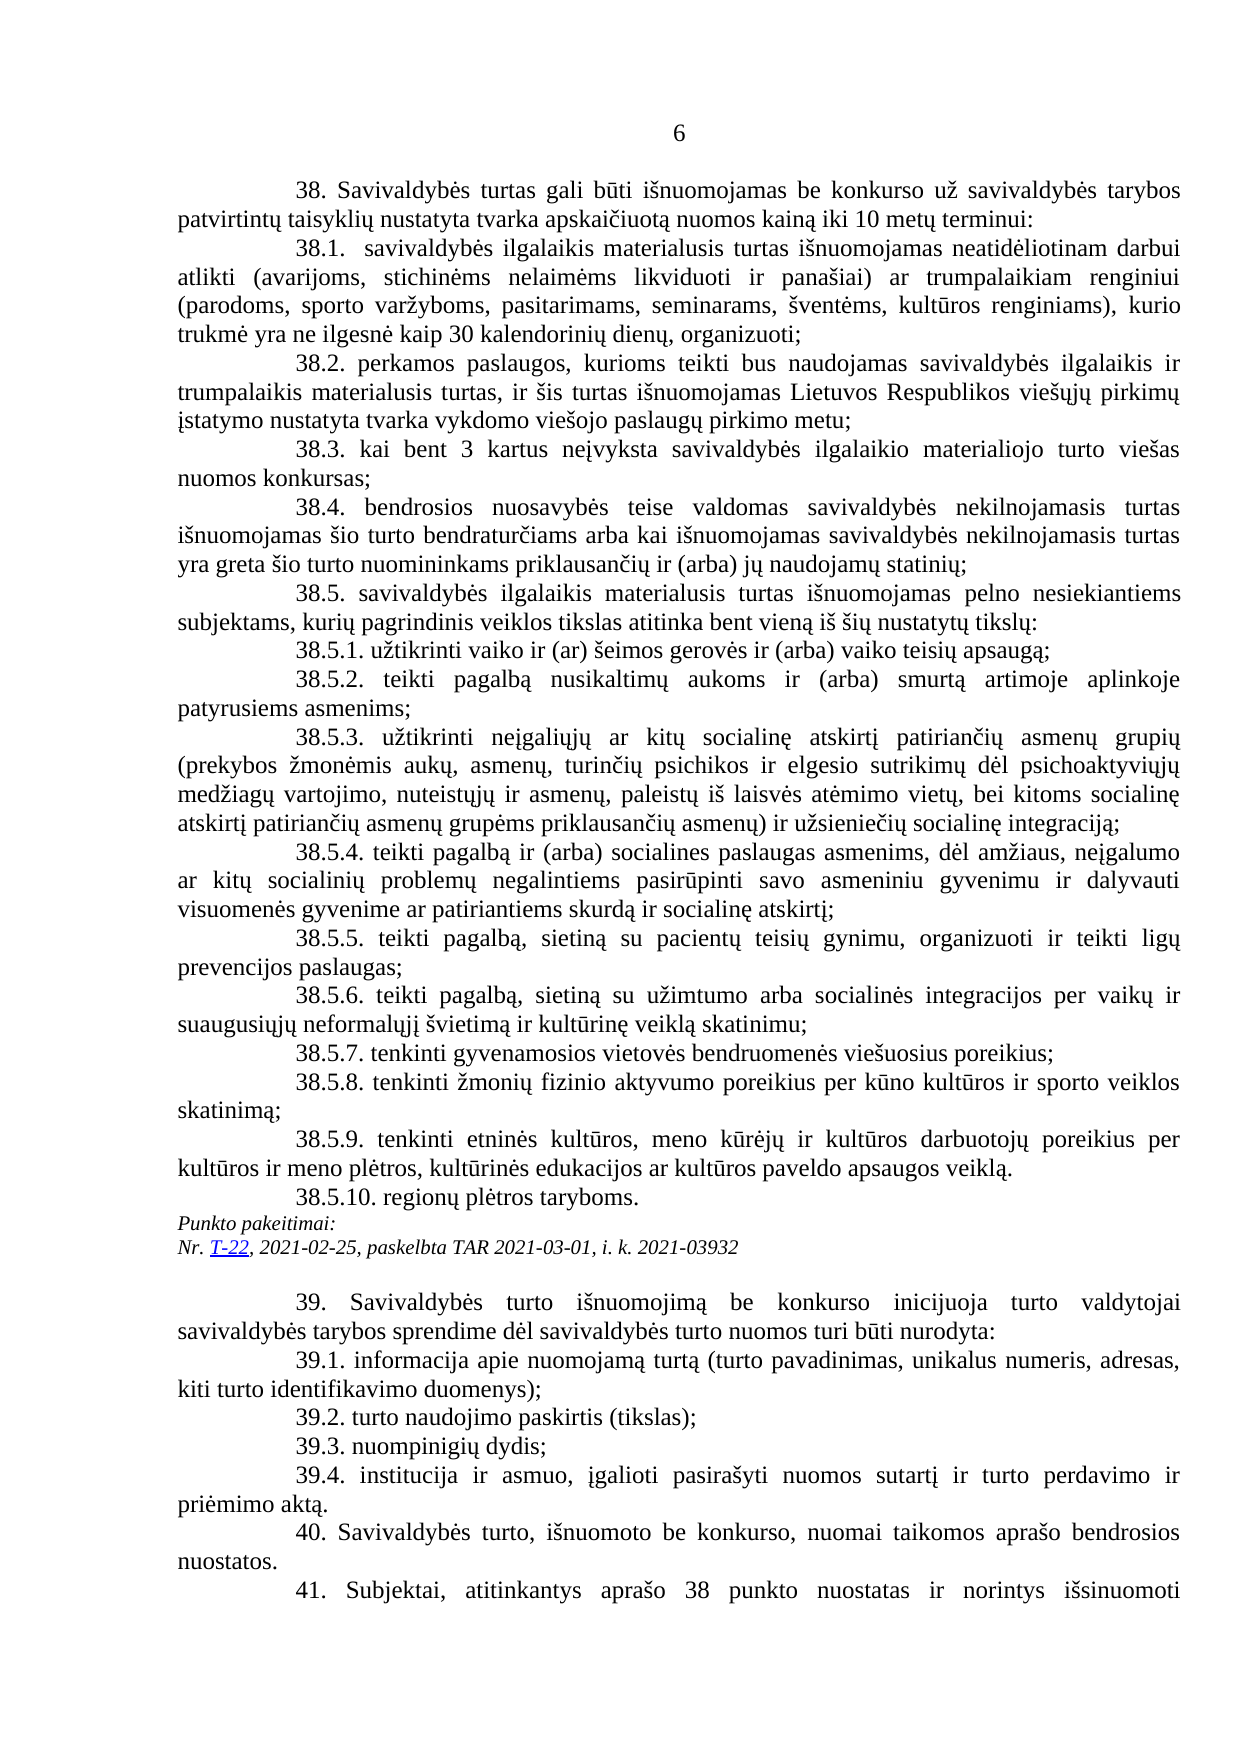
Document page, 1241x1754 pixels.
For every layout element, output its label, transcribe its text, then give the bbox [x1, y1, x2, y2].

text 38.5.9. tenkinti etninės kultūros, meno kūrėjų ir kultūros darbuotojų poreikius per kultūros ir meno plėtros, kultūrinės edukacijos ar kultūros paveldo apsaugos veiklą. [177, 1124, 1181, 1182]
text 38.5.7. tenkinti gyvenamosios vietovės bendruomenės viešuosius poreikius; [177, 1038, 1181, 1067]
text 38.5.2. teikti pagalbą nusikaltimų aukoms ir (arba) smurtą artimoje aplinkoje patyrusiems asmenims; [177, 664, 1181, 722]
text 39. Savivaldybės turto išnuomojimą be konkurso inicijuoja turto valdytojai savivaldybės tarybos sprendime dėl savivaldybės turto nuomos turi būti nurodyta: [177, 1287, 1181, 1345]
text 38.5. savivaldybės ilgalaikis materialusis turtas išnuomojamas pelno nesiekiantiems subjektams, kurių pagrindinis veiklos tikslas atitinka bent vieną iš šių nustatytų tikslų: [177, 578, 1181, 636]
text 39.4. institucija ir asmuo, įgalioti pasirašyti nuomos sutartį ir turto perdavimo ir priėmimo aktą. [177, 1460, 1181, 1517]
text 39.2. turto naudojimo paskirtis (tikslas); [177, 1402, 1181, 1431]
text 40. Savivaldybės turto, išnuomoto be konkurso, nuomai taikomos aprašo bendrosios nuostatos. [177, 1517, 1181, 1575]
text 38.1. savivaldybės ilgalaikis materialusis turtas išnuomojamas neatidėliotinam darbui atlikti (avarijoms, stichinėms nelaimėms likviduoti ir panašiai) ar trumpalaikiam renginiui (parodoms, sporto varžyboms, pasitarimams, seminarams, šventėms, kultūros renginiams), kurio trukmė yra ne ilgesnė kaip 30 kalendorinių dienų, organizuoti; [177, 233, 1181, 348]
text 38.3. kai bent 3 kartus neįvyksta savivaldybės ilgalaikio materialiojo turto viešas nuomos konkursas; [177, 434, 1181, 492]
text 38.5.5. teikti pagalbą, sietiną su pacientų teisių gynimu, organizuoti ir teikti ligų prevencijos paslaugas; [177, 923, 1181, 981]
text 39.1. informacija apie nuomojamą turtą (turto pavadinimas, unikalus numeris, adresas, kiti turto identifikavimo duomenys); [177, 1345, 1181, 1402]
text 38.5.1. užtikrinti vaiko ir (ar) šeimos gerovės ir (arba) vaiko teisių apsaugą; [177, 636, 1181, 664]
text 38.5.3. užtikrinti neįgaliųjų ar kitų socialinę atskirtį patiriančių asmenų grupių (prekybos žmonėmis aukų, asmenų, turinčių psichikos ir elgesio sutrikimų dėl psichoaktyviųjų medžiagų vartojimo, nuteistųjų ir asmenų, paleistų iš laisvės atėmimo vietų, bei kitoms socialinę atskirtį patiriančių asmenų grupėms priklausančių asmenų) ir užsieniečių socialinę integraciją; [177, 722, 1181, 837]
text 38.2. perkamos paslaugos, kurioms teikti bus naudojamas savivaldybės ilgalaikis ir trumpalaikis materialusis turtas, ir šis turtas išnuomojamas Lietuvos Respublikos viešųjų pirkimų įstatymo nustatyta tvarka vykdomo viešojo paslaugų pirkimo metu; [177, 348, 1181, 434]
text 41. Subjektai, atitinkantys aprašo 38 punkto nuostatas ir norintys išsinuomoti [177, 1575, 1181, 1604]
text 38.4. bendrosios nuosavybės teise valdomas savivaldybės nekilnojamasis turtas išnuomojamas šio turto bendraturčiams arba kai išnuomojamas savivaldybės nekilnojamasis turtas yra greta šio turto nuomininkams priklausančių ir (arba) jų naudojamų statinių; [177, 492, 1181, 578]
text 39.3. nuompinigių dydis; [177, 1431, 1181, 1460]
text 38.5.8. tenkinti žmonių fizinio aktyvumo poreikius per kūno kultūros ir sporto veiklos skatinimą; [177, 1067, 1181, 1124]
text Nr. T-22, 2021-02-25, paskelbta TAR 2021-03-01, i. k. 2021-03932 [177, 1235, 1181, 1259]
text 38.5.10. regionų plėtros taryboms. [177, 1182, 1181, 1211]
text Punkto pakeitimai: [177, 1211, 1181, 1235]
text 38.5.4. teikti pagalbą ir (arba) socialines paslaugas asmenims, dėl amžiaus, neįgalumo ar kitų socialinių problemų negalintiems pasirūpinti savo asmeniniu gyvenimu ir dalyvauti visuomenės gyvenime ar patiriantiems skurdą ir socialinę atskirtį; [177, 837, 1181, 923]
text 38. Savivaldybės turtas gali būti išnuomojamas be konkurso už savivaldybės tarybos patvirtintų taisyklių nustatyta tvarka apskaičiuotą nuomos kainą iki 10 metų terminui: [177, 176, 1181, 233]
text 38.5.6. teikti pagalbą, sietiną su užimtumo arba socialinės integracijos per vaikų ir suaugusiųjų neformalųjį švietimą ir kultūrinę veiklą skatinimu; [177, 981, 1181, 1038]
